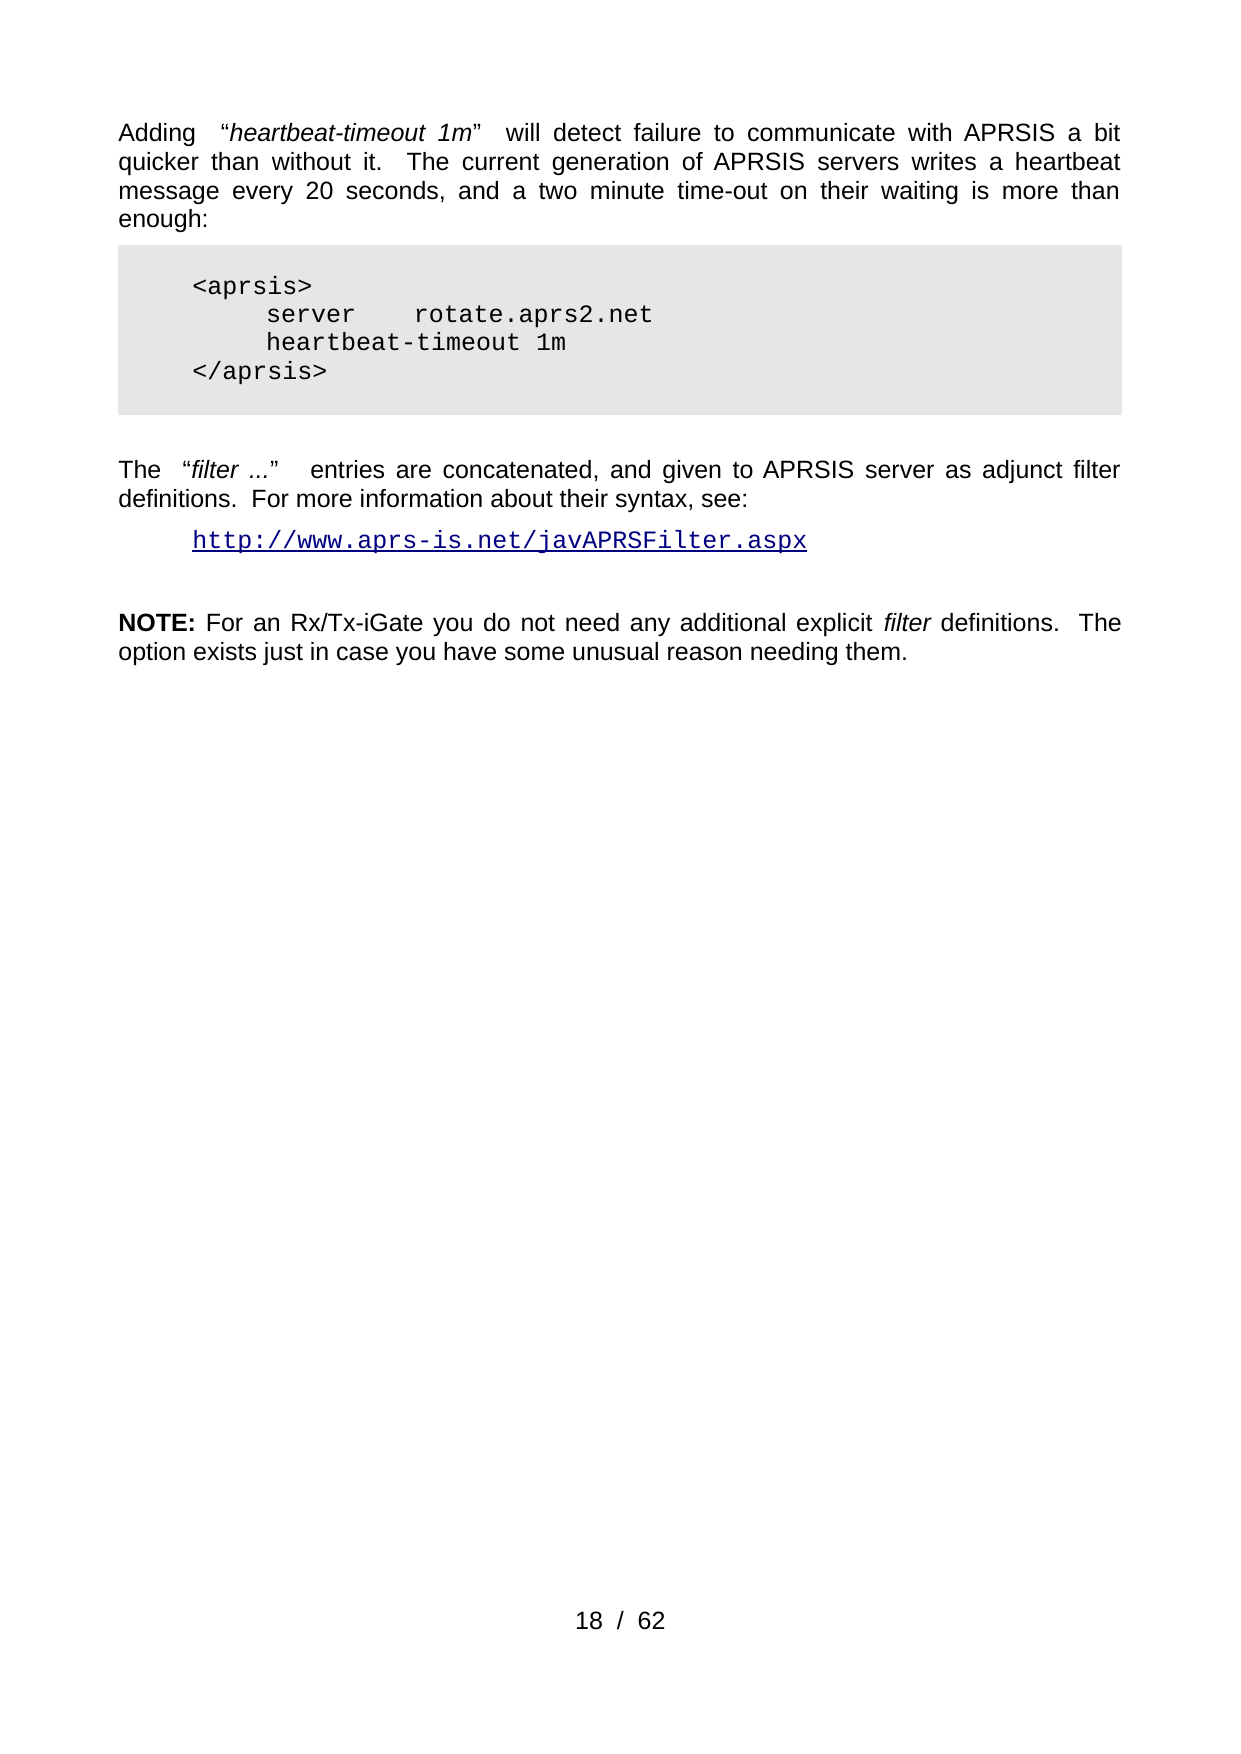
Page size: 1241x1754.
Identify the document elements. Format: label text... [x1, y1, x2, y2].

text Adding “heartbeat-timeout 1m” will detect failure to communicate with APRSIS a bit quicker than without it. The current generation of APRSIS servers writes a heartbeat message every 20 seconds, and a two minute time-out on their waiting is more than enough: [118, 118, 1122, 233]
text <aprsis> [118, 273, 1122, 302]
text The “filter ...” entries are concatenated, and given to APRSIS server as adjunct filter definitions. For more information about their syntax, see: [118, 455, 1122, 513]
text http://www.aprs-is.net/javAPRSFilter.aspx [118, 525, 1122, 556]
text server rotate.aprs2.net [118, 302, 1122, 330]
text heartbeat-timeout 1m [118, 330, 1122, 358]
text </aprsis> [118, 358, 1122, 387]
text NOTE: For an Rx/Tx-iGate you do not need any additional explicit filter definitions. The option exists just in case you have some unusual reason needing them. [118, 608, 1122, 665]
